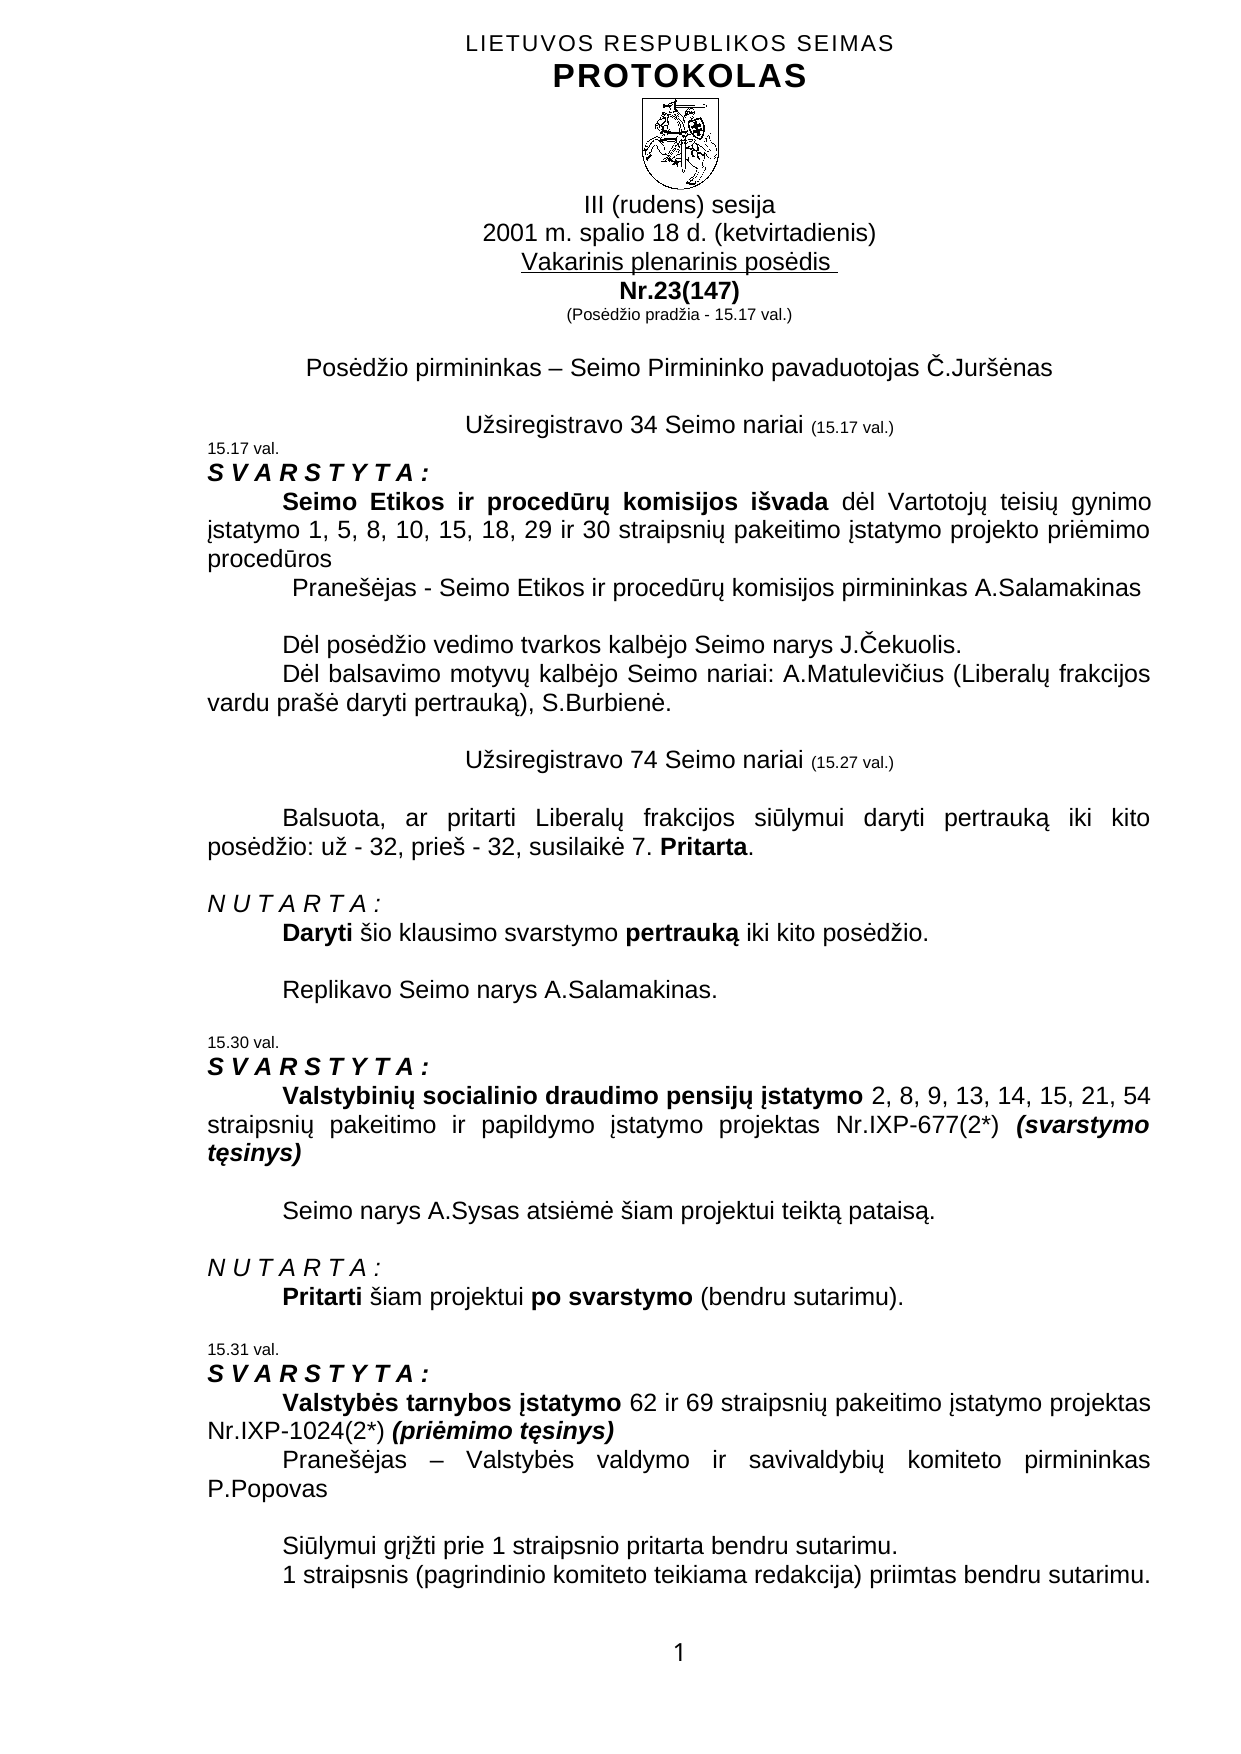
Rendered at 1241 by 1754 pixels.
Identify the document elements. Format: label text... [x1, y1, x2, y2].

text Balsuota, ar pritarti Liberalų frakcijos siūlymui daryti pertrauką iki kito posėdžio: už - 32, prieš - 32, susilaikė 7. Pritarta. [207, 803, 1152, 860]
text S V A R S T Y T A : [207, 1359, 1152, 1387]
text Seimo narys A.Sysas atsiėmė šiam projektui teiktą pataisą. [207, 1196, 1152, 1224]
text Valstybės tarnybos įstatymo 62 ir 69 straipsnių pakeitimo įstatymo projektas Nr.IXP-1024(2*) (priėmimo tęsinys) [207, 1387, 1152, 1445]
text N U T A R T A : [207, 889, 1152, 918]
text Posėdžio pirmininkas – Seimo Pirmininko pavaduotojas Č.Juršėnas [207, 352, 1152, 381]
text 15.17 val. [207, 439, 1152, 458]
text 1 straipsnis (pagrindinio komiteto teikiama redakcija) priimtas bendru sutarimu. [207, 1560, 1152, 1589]
text Užsiregistravo 34 Seimo nariai (15.17 val.) [207, 410, 1152, 439]
text Seimo Etikos ir procedūrų komisijos išvada dėl Vartotojų teisių gynimo įstatymo 1, 5, 8, 10, 15, 18, 29 ir 30 straipsnių pakeitimo įstatymo projekto priėmimo procedūros [207, 487, 1152, 573]
text Siūlymui grįžti prie 1 straipsnio pritarta bendru sutarimu. [207, 1531, 1152, 1560]
text III (rudens) sesija [207, 95, 1152, 218]
text Vakarinis plenarinis posėdis [207, 247, 1152, 276]
text Valstybinių socialinio draudimo pensijų įstatymo 2, 8, 9, 13, 14, 15, 21, 54 straipsnių pakeitimo ir papildymo įstatymo projektas Nr.IXP-677(2*) (svarstymo tęsinys) [207, 1081, 1152, 1167]
text Daryti šio klausimo svarstymo pertrauką iki kito posėdžio. [207, 918, 1152, 947]
text Nr.23(147) [207, 276, 1152, 304]
text Pranešėjas – Valstybės valdymo ir savivaldybių komiteto pirmininkas P.Popovas [207, 1445, 1152, 1502]
text PROTOKOLAS [207, 56, 1152, 95]
text LIETUVOS RESPUBLIKOS SEIMAS [207, 30, 1152, 56]
text (Posėdžio pradžia - 15.17 val.) [207, 304, 1152, 324]
text Replikavo Seimo narys A.Salamakinas. [207, 975, 1152, 1004]
text Dėl posėdžio vedimo tvarkos kalbėjo Seimo narys J.Čekuolis. [207, 630, 1152, 659]
text 2001 m. spalio 18 d. (ketvirtadienis) [207, 218, 1152, 247]
text 15.31 val. [207, 1339, 1152, 1359]
text S V A R S T Y T A : [207, 1052, 1152, 1081]
text Pranešėjas - Seimo Etikos ir procedūrų komisijos pirmininkas A.Salamakinas [207, 573, 1152, 602]
text 15.30 val. [207, 1033, 1152, 1052]
text Pritarti šiam projektui po svarstymo (bendru sutarimu). [207, 1282, 1152, 1311]
text Užsiregistravo 74 Seimo nariai (15.27 val.) [207, 745, 1152, 774]
text N U T A R T A : [207, 1253, 1152, 1282]
text S V A R S T Y T A : [207, 458, 1152, 487]
text Dėl balsavimo motyvų kalbėjo Seimo nariai: A.Matulevičius (Liberalų frakcijos vardu prašė daryti pertrauką), S.Burbienė. [207, 659, 1152, 717]
